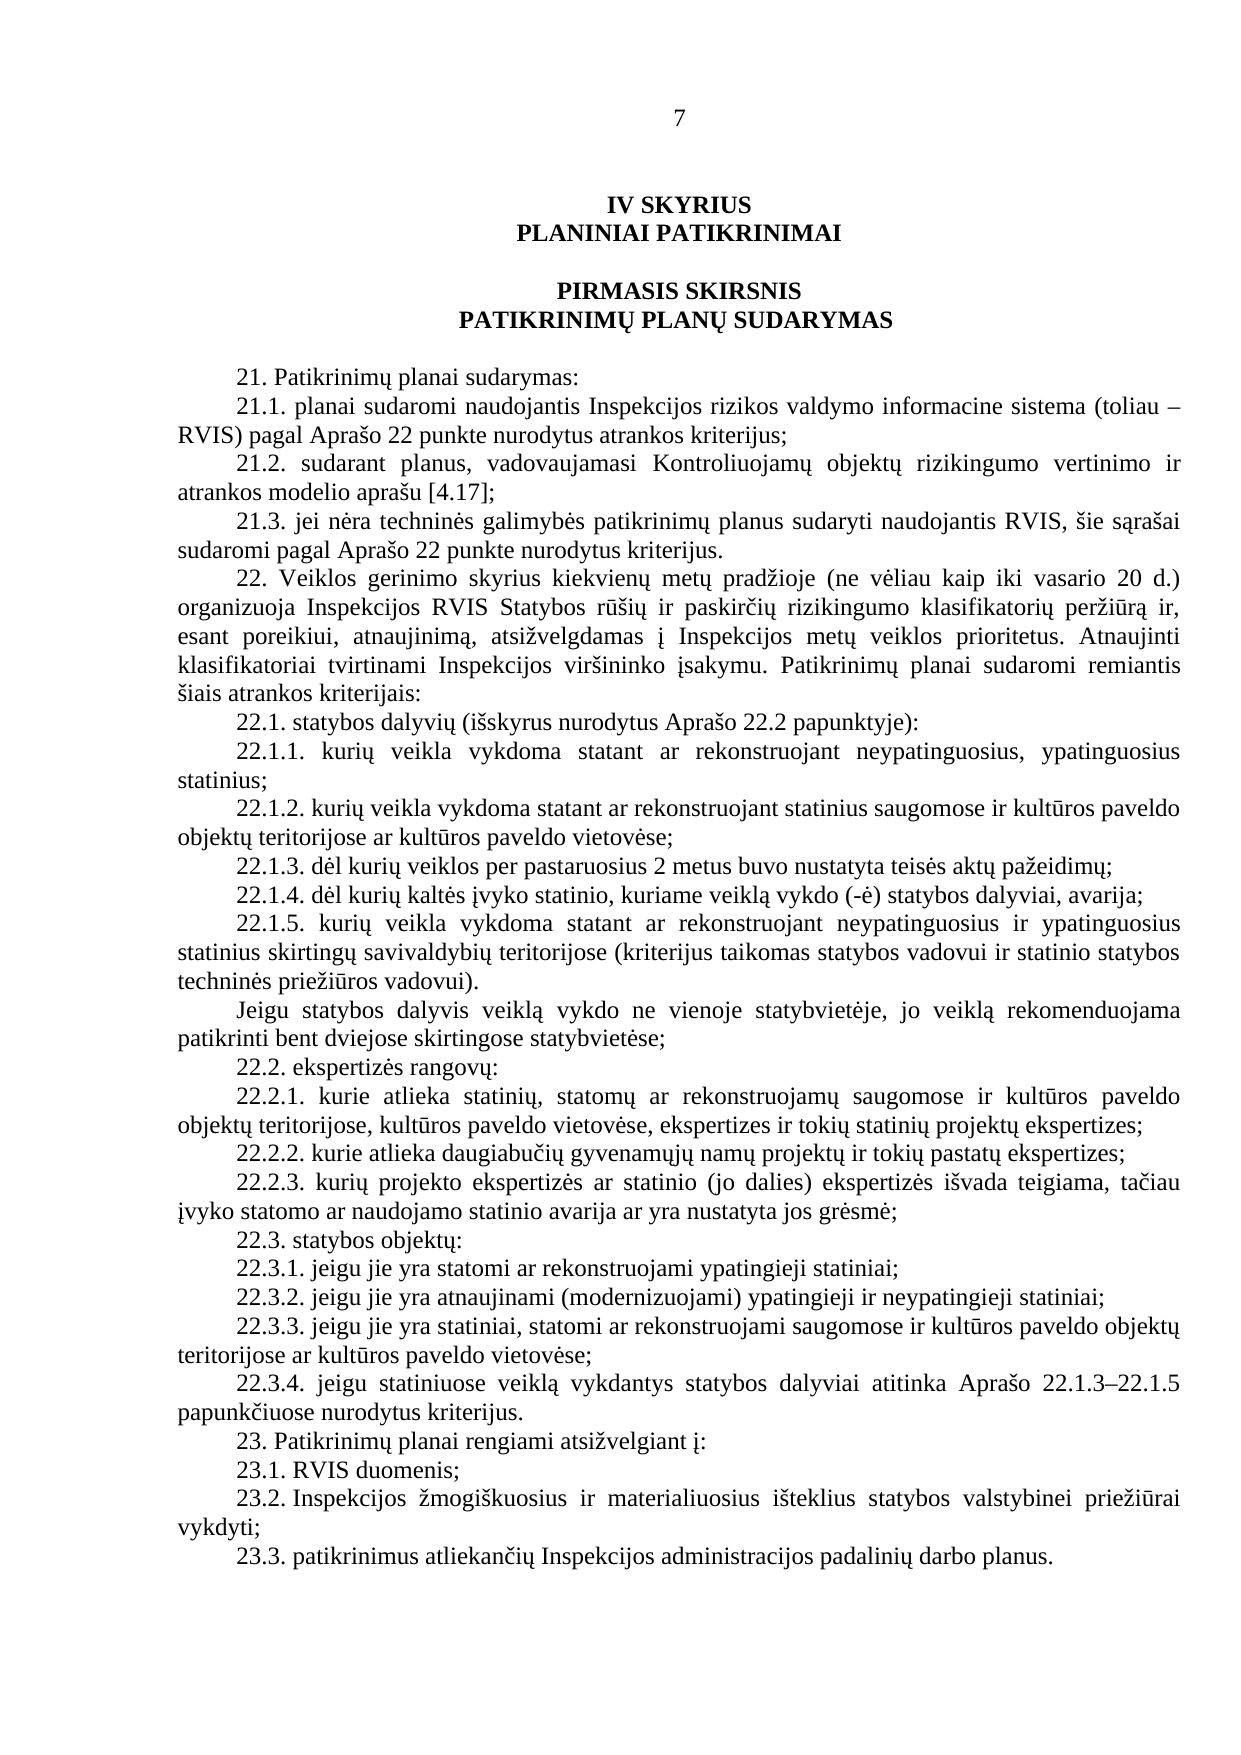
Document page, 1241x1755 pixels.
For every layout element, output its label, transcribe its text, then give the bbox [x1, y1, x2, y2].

text 23.1. RVIS duomenis; [177, 1455, 1181, 1483]
text 22.1.2. kurių veikla vykdoma statant ar rekonstruojant statinius saugomose ir kultūros paveldo objektų teritorijose ar kultūros paveldo vietovėse; [177, 793, 1181, 851]
text IV skyrius [177, 190, 1181, 218]
text 23.2. Inspekcijos žmogiškuosius ir materialiuosius išteklius statybos valstybinei priežiūrai vykdyti; [177, 1483, 1181, 1541]
text 22.1.4. dėl kurių kaltės įvyko statinio, kuriame veiklą vykdo (-ė) statybos dalyviai, avarija; [177, 880, 1181, 908]
text Jeigu statybos dalyvis veiklą vykdo ne vienoje statybvietėje, jo veiklą rekomenduojama patikrinti bent dviejose skirtingose statybvietėse; [177, 995, 1181, 1052]
text 22.1. statybos dalyvių (išskyrus nurodytus Aprašo 22.2 papunktyje): [177, 707, 1181, 736]
text 21.2. sudarant planus, vadovaujamasi Kontroliuojamų objektų rizikingumo vertinimo ir atrankos modelio aprašu [4.17]; [177, 448, 1181, 506]
text 23.3. patikrinimus atliekančių Inspekcijos administracijos padalinių darbo planus. [177, 1541, 1181, 1570]
text 22.3.3. jeigu jie yra statiniai, statomi ar rekonstruojami saugomose ir kultūros paveldo objektų teritorijose ar kultūros paveldo vietovėse; [177, 1311, 1181, 1368]
text 22.3. statybos objektų: [177, 1225, 1181, 1253]
text 22.1.5. kurių veikla vykdoma statant ar rekonstruojant neypatinguosius ir ypatinguosius statinius skirtingų savivaldybių teritorijose (kriterijus taikomas statybos vadovui ir statinio statybos techninės priežiūros vadovui). [177, 908, 1181, 995]
text 21.3. jei nėra techninės galimybės patikrinimų planus sudaryti naudojantis RVIS, šie sąrašai sudaromi pagal Aprašo 22 punkte nurodytus kriterijus. [177, 506, 1181, 563]
text 23. Patikrinimų planai rengiami atsižvelgiant į: [177, 1426, 1181, 1455]
text 21.1. planai sudaromi naudojantis Inspekcijos rizikos valdymo informacine sistema (toliau – RVIS) pagal Aprašo 22 punkte nurodytus atrankos kriterijus; [177, 391, 1181, 448]
text 22.2.3. kurių projekto ekspertizės ar statinio (jo dalies) ekspertizės išvada teigiama, tačiau įvyko statomo ar naudojamo statinio avarija ar yra nustatyta jos grėsmė; [177, 1167, 1181, 1225]
text 22.3.4. jeigu statiniuose veiklą vykdantys statybos dalyviai atitinka Aprašo 22.1.3–22.1.5 papunkčiuose nurodytus kriterijus. [177, 1368, 1181, 1426]
text 21. Patikrinimų planai sudarymas: [177, 362, 1181, 391]
text PIRMASIS SKIRSNIS [177, 276, 1181, 305]
text 22.2.2. kurie atlieka daugiabučių gyvenamųjų namų projektų ir tokių pastatų ekspertizes; [177, 1138, 1181, 1167]
text 22.1.3. dėl kurių veiklos per pastaruosius 2 metus buvo nustatyta teisės aktų pažeidimų; [177, 851, 1181, 880]
text 22.2.1. kurie atlieka statinių, statomų ar rekonstruojamų saugomose ir kultūros paveldo objektų teritorijose, kultūros paveldo vietovėse, ekspertizes ir tokių statinių projektų ekspertizes; [177, 1081, 1181, 1138]
text PATIKRINIMų PLANŲ SUDARYMAs [177, 305, 1181, 333]
text 22.1.1. kurių veikla vykdoma statant ar rekonstruojant neypatinguosius, ypatinguosius statinius; [177, 736, 1181, 793]
text Planiniai patikrinimai [177, 218, 1181, 247]
text 22.3.2. jeigu jie yra atnaujinami (modernizuojami) ypatingieji ir neypatingieji statiniai; [177, 1282, 1181, 1311]
text 22. Veiklos gerinimo skyrius kiekvienų metų pradžioje (ne vėliau kaip iki vasario 20 d.) organizuoja Inspekcijos RVIS Statybos rūšių ir paskirčių rizikingumo klasifikatorių peržiūrą ir, esant poreikiui, atnaujinimą, atsižvelgdamas į Inspekcijos metų veiklos prioritetus. Atnaujinti klasifikatoriai tvirtinami Inspekcijos viršininko įsakymu. Patikrinimų planai sudaromi remiantis šiais atrankos kriterijais: [177, 563, 1181, 707]
text 22.3.1. jeigu jie yra statomi ar rekonstruojami ypatingieji statiniai; [177, 1253, 1181, 1282]
text 22.2. ekspertizės rangovų: [177, 1052, 1181, 1081]
